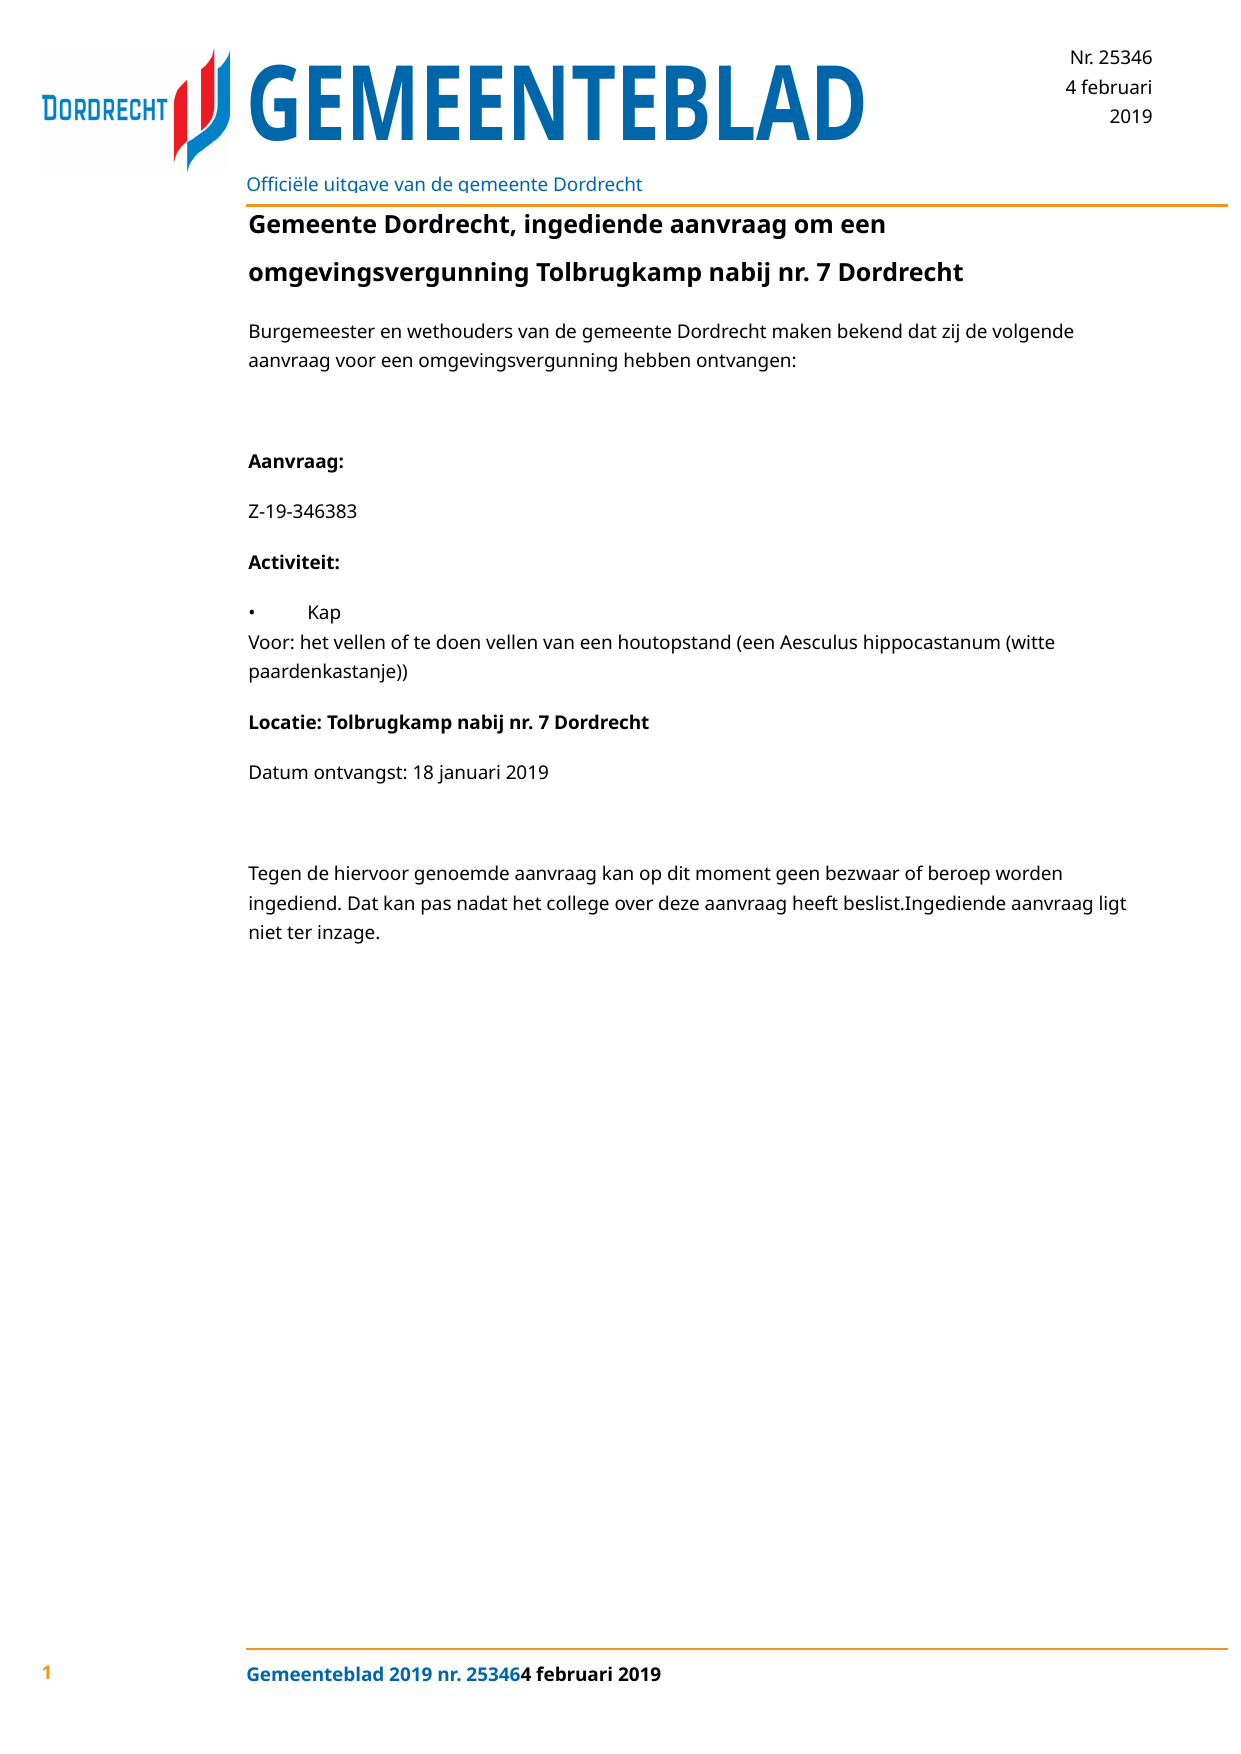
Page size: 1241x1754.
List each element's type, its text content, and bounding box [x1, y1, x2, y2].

list Kap [248, 599, 1152, 625]
text Burgemeester en wethouders van de gemeente Dordrecht maken bekend dat zij de volgende aanvraag voor een omgevingsvergunning hebben ontvangen: [248, 318, 1152, 373]
picture [41, 47, 231, 172]
text Gemeente Dordrecht, ingediende aanvraag om een omgevingsvergunning Tolbrugkamp nabij nr. 7 Dordrecht [248, 207, 1152, 288]
text Tegen de hiervoor genoemde aanvraag kan op dit moment geen bezwaar of beroep worden ingediend. Dat kan pas nadat het college over deze aanvraag heeft beslist.Ingediende aanvraag ligt niet ter inzage. [248, 860, 1152, 945]
text Aanvraag: [248, 448, 1152, 474]
text Voor: het vellen of te doen vellen van een houtopstand (een Aesculus hippocastanum (witte paardenkastanje)) [248, 629, 1152, 684]
text Activiteit: [248, 549, 1152, 575]
text Locatie: Tolbrugkamp nabij nr. 7 Dordrecht [248, 709, 1152, 735]
text Datum ontvangst: 18 januari 2019 [248, 759, 1152, 785]
text Z-19-346383 [248, 499, 1152, 524]
